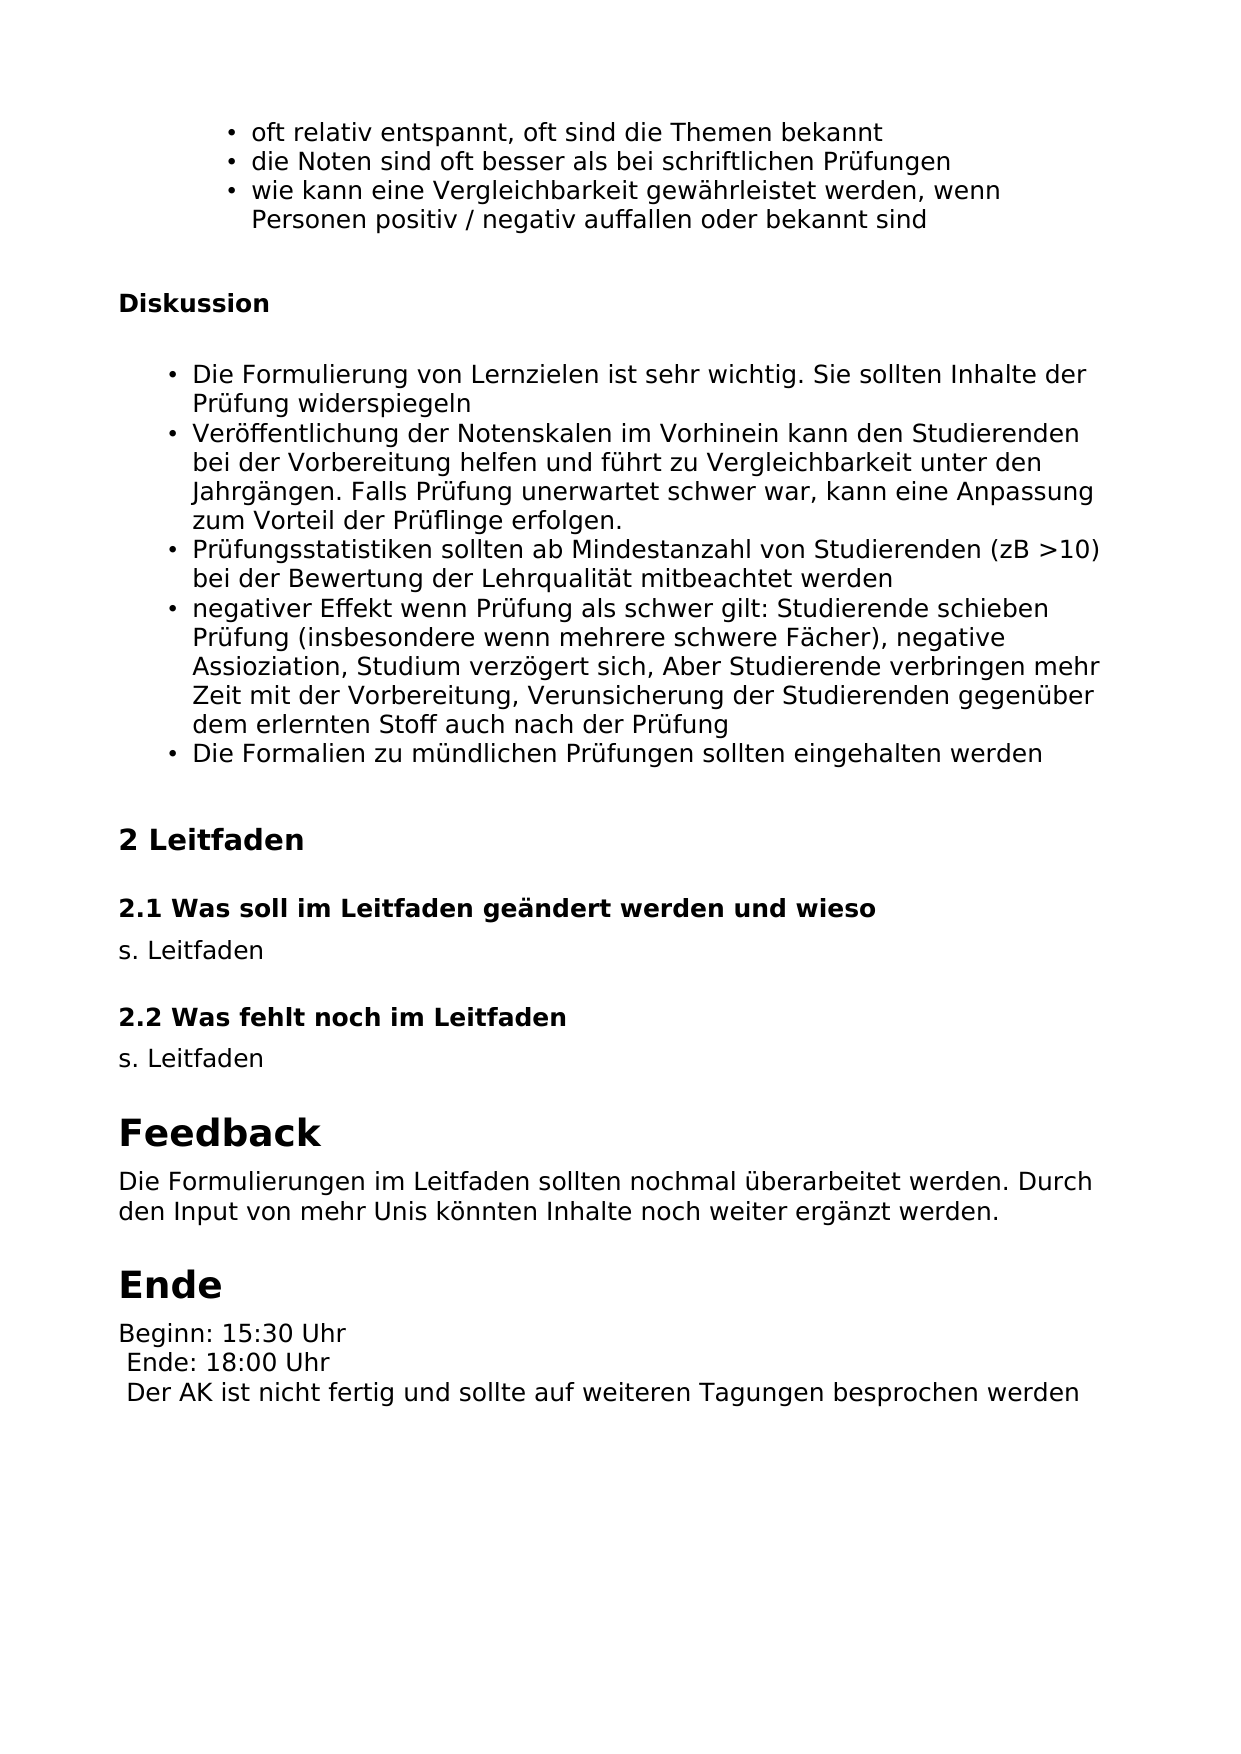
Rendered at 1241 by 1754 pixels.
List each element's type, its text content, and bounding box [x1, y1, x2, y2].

subtitle 2.2 Was fehlt noch im Leitfaden [118, 1003, 1122, 1032]
list Die Formalien zu mündlichen Prüfungen sollten eingehalten werden [177, 739, 1122, 769]
list die Noten sind oft besser als bei schriftlichen Prüfungen [236, 147, 1122, 176]
list wie kann eine Vergleichbarkeit gewährleistet werden, wenn Personen positiv / negativ auffallen oder bekannt sind [236, 176, 1122, 235]
list Die Formulierung von Lernzielen ist sehr wichtig. Sie sollten Inhalte der Prüfung widerspiegeln [177, 360, 1122, 419]
list oft relativ entspannt, oft sind die Themen bekannt [236, 118, 1122, 147]
text s. Leitfaden [118, 936, 1122, 966]
subtitle 2 Leitfaden [118, 823, 1122, 857]
text s. Leitfaden [118, 1045, 1122, 1074]
list negativer Effekt wenn Prüfung als schwer gilt: Studierende schieben Prüfung (insbesondere wenn mehrere schwere Fächer), negative Assioziation, Studium verzögert sich, Aber Studierende verbringen mehr Zeit mit der Vorbereitung, Verunsicherung der Studierenden gegenüber dem erlernten Stoff auch nach der Prüfung [177, 594, 1122, 739]
subtitle Feedback [118, 1111, 1122, 1155]
text Die Formulierungen im Leitfaden sollten nochmal überarbeitet werden. Durch den Input von mehr Unis könnten Inhalte noch weiter ergänzt werden. [118, 1167, 1122, 1226]
text Beginn: 15:30 Uhr Ende: 18:00 Uhr Der AK ist nicht fertig und sollte auf weiteren Tagungen besprochen werden [118, 1319, 1122, 1407]
list Veröffentlichung der Notenskalen im Vorhinein kann den Studierenden bei der Vorbereitung helfen und führt zu Vergleichbarkeit unter den Jahrgängen. Falls Prüfung unerwartet schwer war, kann eine Anpassung zum Vorteil der Prüflinge erfolgen. [177, 419, 1122, 535]
subtitle 2.1 Was soll im Leitfaden geändert werden und wieso [118, 895, 1122, 924]
list Prüfungsstatistiken sollten ab Mindestanzahl von Studierenden (zB >10) bei der Bewertung der Lehrqualität mitbeachtet werden [177, 535, 1122, 594]
subtitle Diskussion [118, 289, 1122, 318]
subtitle Ende [118, 1263, 1122, 1307]
